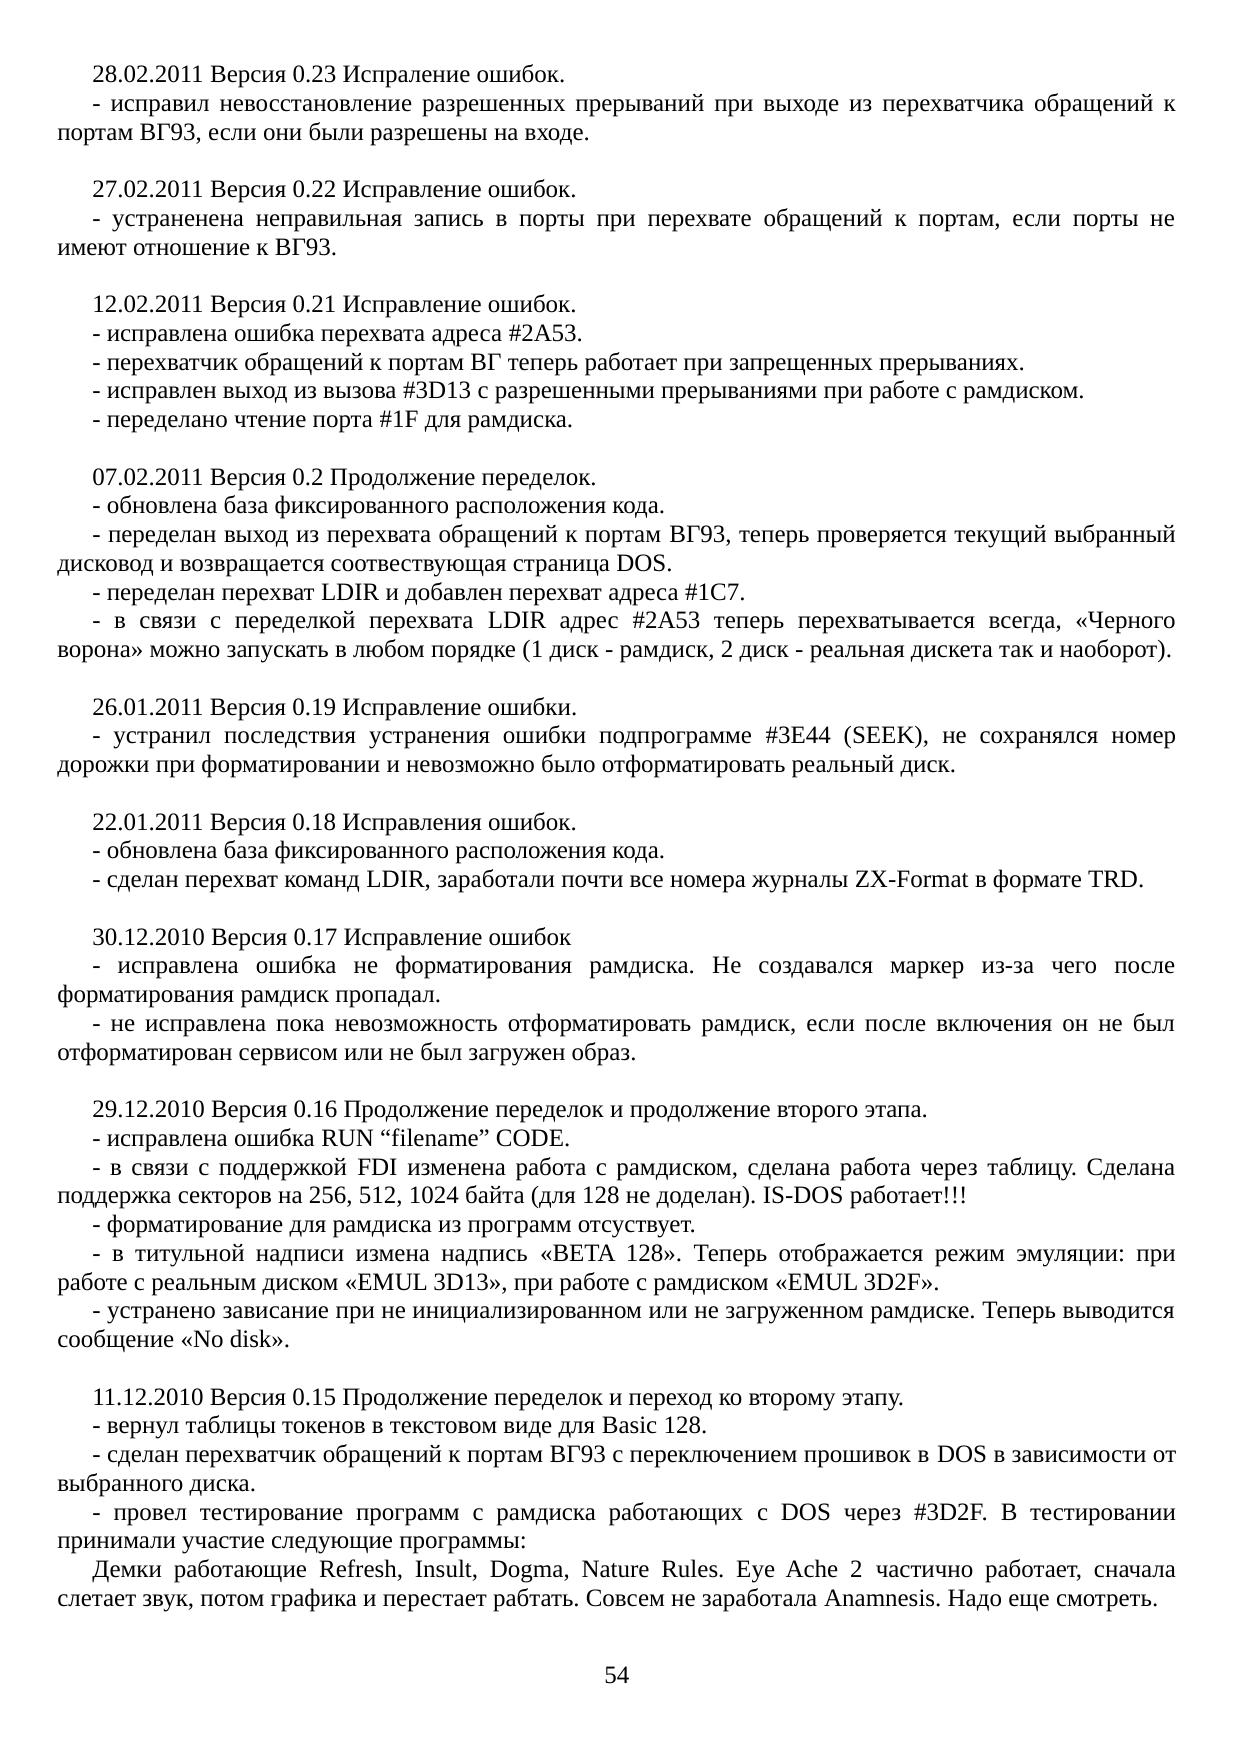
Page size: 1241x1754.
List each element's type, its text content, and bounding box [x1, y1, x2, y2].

text - в титульной надписи измена надпись «BETA 128». Теперь отображается режим эмуляции: при работе с реальным диском «EMUL 3D13», при работе с рамдиском «EMUL 3D2F». [57, 1238, 1176, 1296]
text - исправлен выход из вызова #3D13 с разрешенными прерываниями при работе с рамдиском. [57, 376, 1176, 404]
text - в связи с поддержкой FDI изменена работа с рамдиском, сделана работа через таблицу. Сделана поддержка секторов на 256, 512, 1024 байта (для 128 не доделан). IS-DOS работает!!! [57, 1152, 1176, 1209]
text - переделано чтение порта #1F для рамдиска. [57, 404, 1176, 433]
text - переделан перехват LDIR и добавлен перехват адреса #1C7. [57, 577, 1176, 606]
text 27.02.2011 Версия 0.22 Исправление ошибок. [57, 174, 1176, 203]
text - провел тестирование программ с рамдиска работающих c DOS через #3D2F. В тестировании принимали участие следующие программы: [57, 1497, 1176, 1554]
text 11.12.2010 Версия 0.15 Продолжение переделок и переход ко второму этапу. [57, 1382, 1176, 1411]
text - исправлена ошибка не форматирования рамдиска. Не создавался маркер из-за чего после форматирования рамдиск пропадал. [57, 951, 1176, 1008]
text Демки работающие Refresh, Insult, Dogma, Nature Rules. Eye Ache 2 частично работает, сначала слетает звук, потом графика и перестает рабтать. Совсем не заработала Anamnesis. Надо еще смотреть. [57, 1554, 1176, 1612]
text - устранил последствия устранения ошибки подпрограмме #3E44 (SEEK), не сохранялся номер дорожки при форматировании и невозможно было отформатировать реальный диск. [57, 721, 1176, 778]
text - исправлена ошибка перехвата адреса #2A53. [57, 318, 1176, 347]
text 12.02.2011 Версия 0.21 Исправление ошибок. [57, 289, 1176, 318]
text 22.01.2011 Версия 0.18 Исправления ошибок. [57, 807, 1176, 836]
text - сделан перехват команд LDIR, заработали почти все номера журналы ZX-Format в формате TRD. [57, 864, 1176, 893]
text - обновлена база фиксированного расположения кода. [57, 491, 1176, 519]
text - вернул таблицы токенов в текстовом виде для Basic 128. [57, 1411, 1176, 1439]
text - обновлена база фиксированного расположения кода. [57, 836, 1176, 864]
text - устранено зависание при не инициализированном или не загруженном рамдиске. Теперь выводится сообщение «No disk». [57, 1296, 1176, 1353]
text 26.01.2011 Версия 0.19 Исправление ошибки. [57, 692, 1176, 721]
text - переделан выход из перехвата обращений к портам ВГ93, теперь проверяется текущий выбранный дисковод и возвращается соотвествующая страница DOS. [57, 519, 1176, 577]
text - устраненена неправильная запись в порты при перехвате обращений к портам, если порты не имеют отношение к ВГ93. [57, 203, 1176, 261]
text 29.12.2010 Версия 0.16 Продолжение переделок и продолжение второго этапа. [57, 1094, 1176, 1123]
text - сделан перехватчик обращений к портам ВГ93 с переключением прошивок в DOS в зависимости от выбранного диска. [57, 1439, 1176, 1497]
text 30.12.2010 Версия 0.17 Исправление ошибок [57, 922, 1176, 951]
text - форматирование для рамдиска из программ отсуствует. [57, 1209, 1176, 1238]
text - перехватчик обращений к портам ВГ теперь работает при запрещенных прерываниях. [57, 347, 1176, 376]
text - исправил невосстановление разрешенных прерываний при выходе из перехватчика обращений к портам ВГ93, если они были разрешены на входе. [57, 88, 1176, 146]
text - исправлена ошибка RUN “filename” CODE. [57, 1123, 1176, 1152]
text 28.02.2011 Версия 0.23 Испраление ошибок. [57, 59, 1176, 88]
text 07.02.2011 Версия 0.2 Продолжение переделок. [57, 462, 1176, 491]
text - не исправлена пока невозможность отформатировать рамдиск, если после включения он не был отформатирован сервисом или не был загружен образ. [57, 1008, 1176, 1066]
text - в связи с переделкой перехвата LDIR адрес #2A53 теперь перехватывается всегда, «Черного ворона» можно запускать в любом порядке (1 диск - рамдиск, 2 диск - реальная дискета так и наоборот). [57, 606, 1176, 663]
